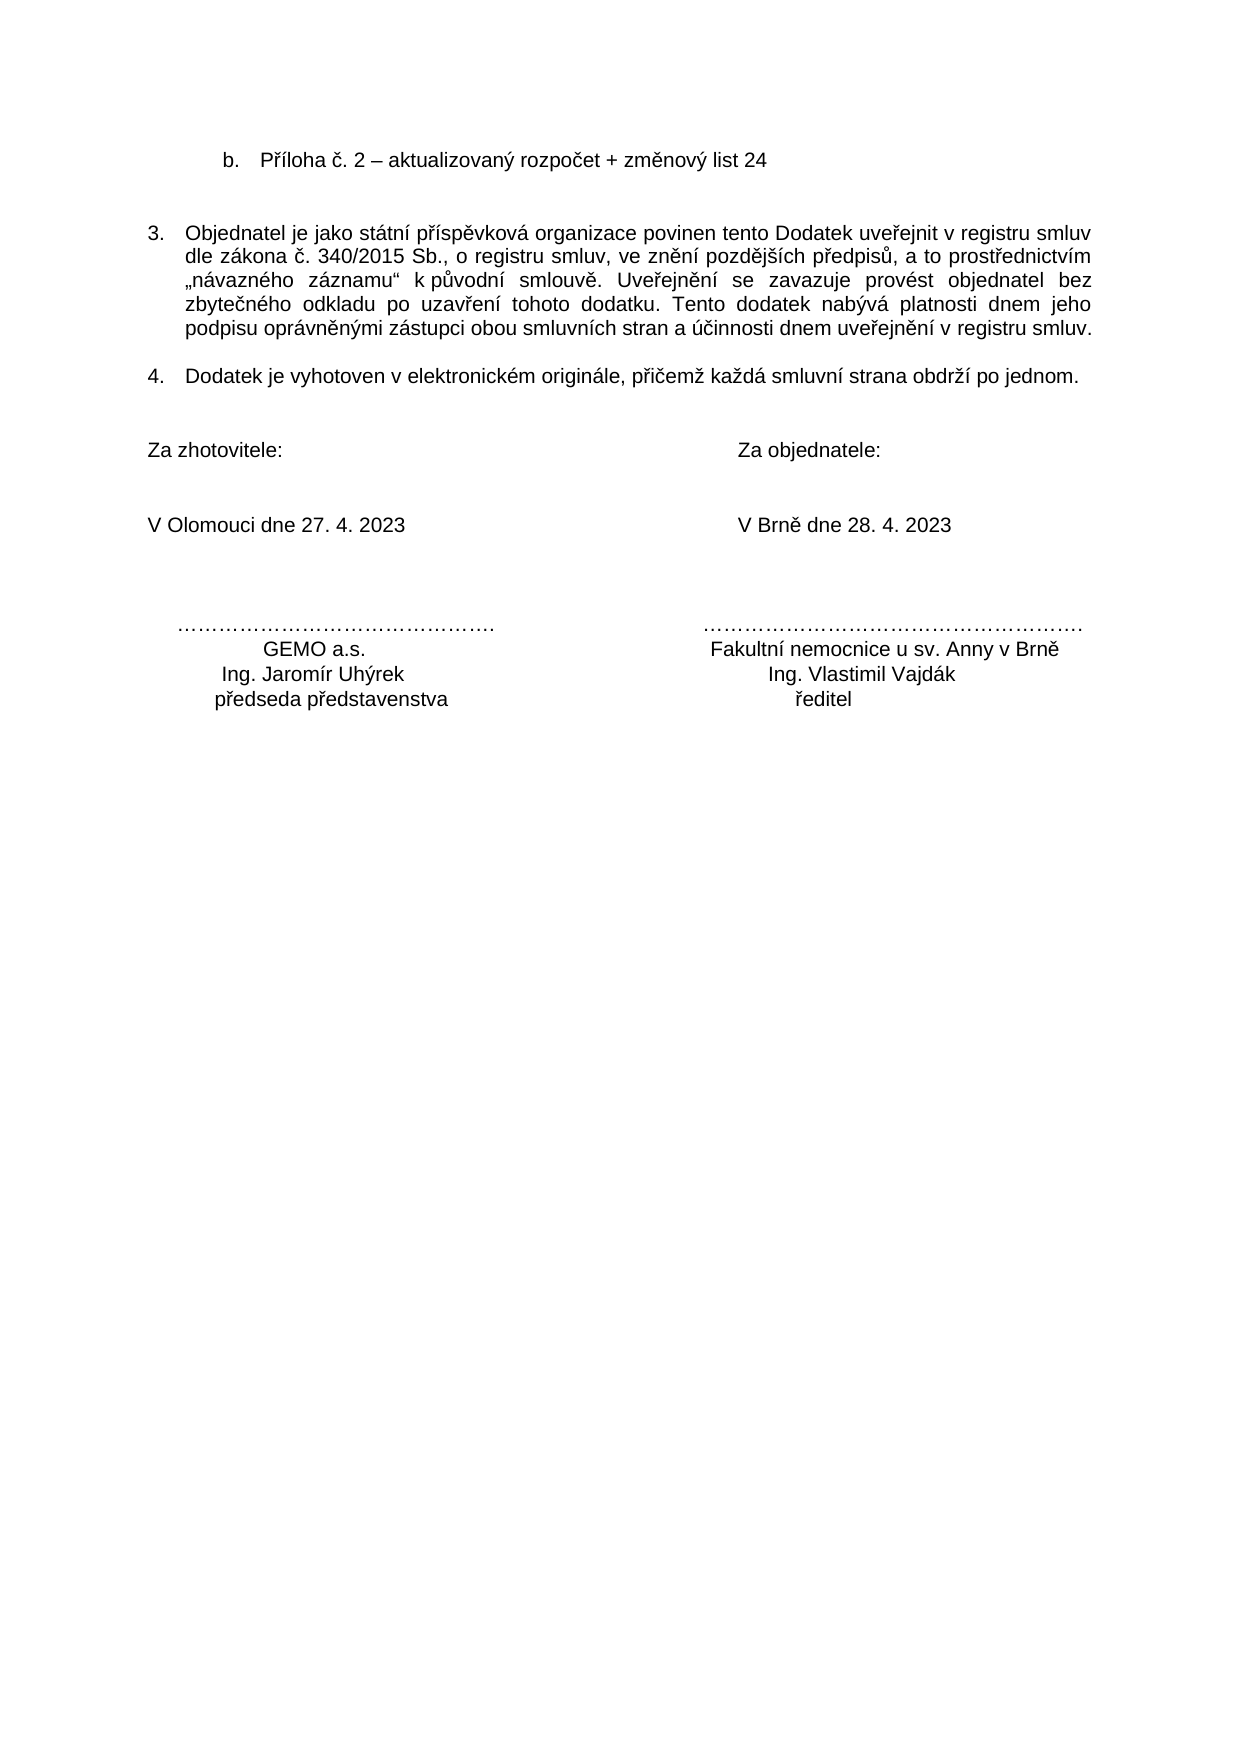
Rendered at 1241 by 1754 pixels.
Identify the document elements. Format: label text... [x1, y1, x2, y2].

subtitle ………………………………………. ………………………………………………. [147, 611, 1093, 636]
subtitle GEMO a.s. Fakultní nemocnice u sv. Anny v Brně [147, 636, 1093, 661]
subtitle V Olomouci dne 27. 4. 2023 V Brně dne 28. 4. 2023 [147, 512, 1093, 537]
subtitle předseda představenstva ředitel [148, 686, 1093, 711]
subtitle Ing. Jaromír Uhýrek Ing. Vlastimil Vajdák [148, 661, 1093, 686]
list Dodatek je vyhotoven v elektronickém originále, přičemž každá smluvní strana obdrží po jednom. [147, 364, 1093, 388]
list Příloha č. 2 – aktualizovaný rozpočet + změnový list 24 [222, 148, 1093, 172]
list Objednatel je jako státní příspěvková organizace povinen tento Dodatek uveřejnit v registru smluv dle zákona č. 340/2015 Sb., o registru smluv, ve znění pozdějších předpisů, a to prostřednictvím „návazného záznamu“ k původní smlouvě. Uveřejnění se zavazuje provést objednatel bez zbytečného odkladu po uzavření tohoto dodatku. Tento dodatek nabývá platnosti dnem jeho podpisu oprávněnými zástupci obou smluvních stran a účinnosti dnem uveřejnění v registru smluv. [147, 220, 1093, 340]
subtitle Za zhotovitele: Za objednatele: [147, 437, 1093, 462]
